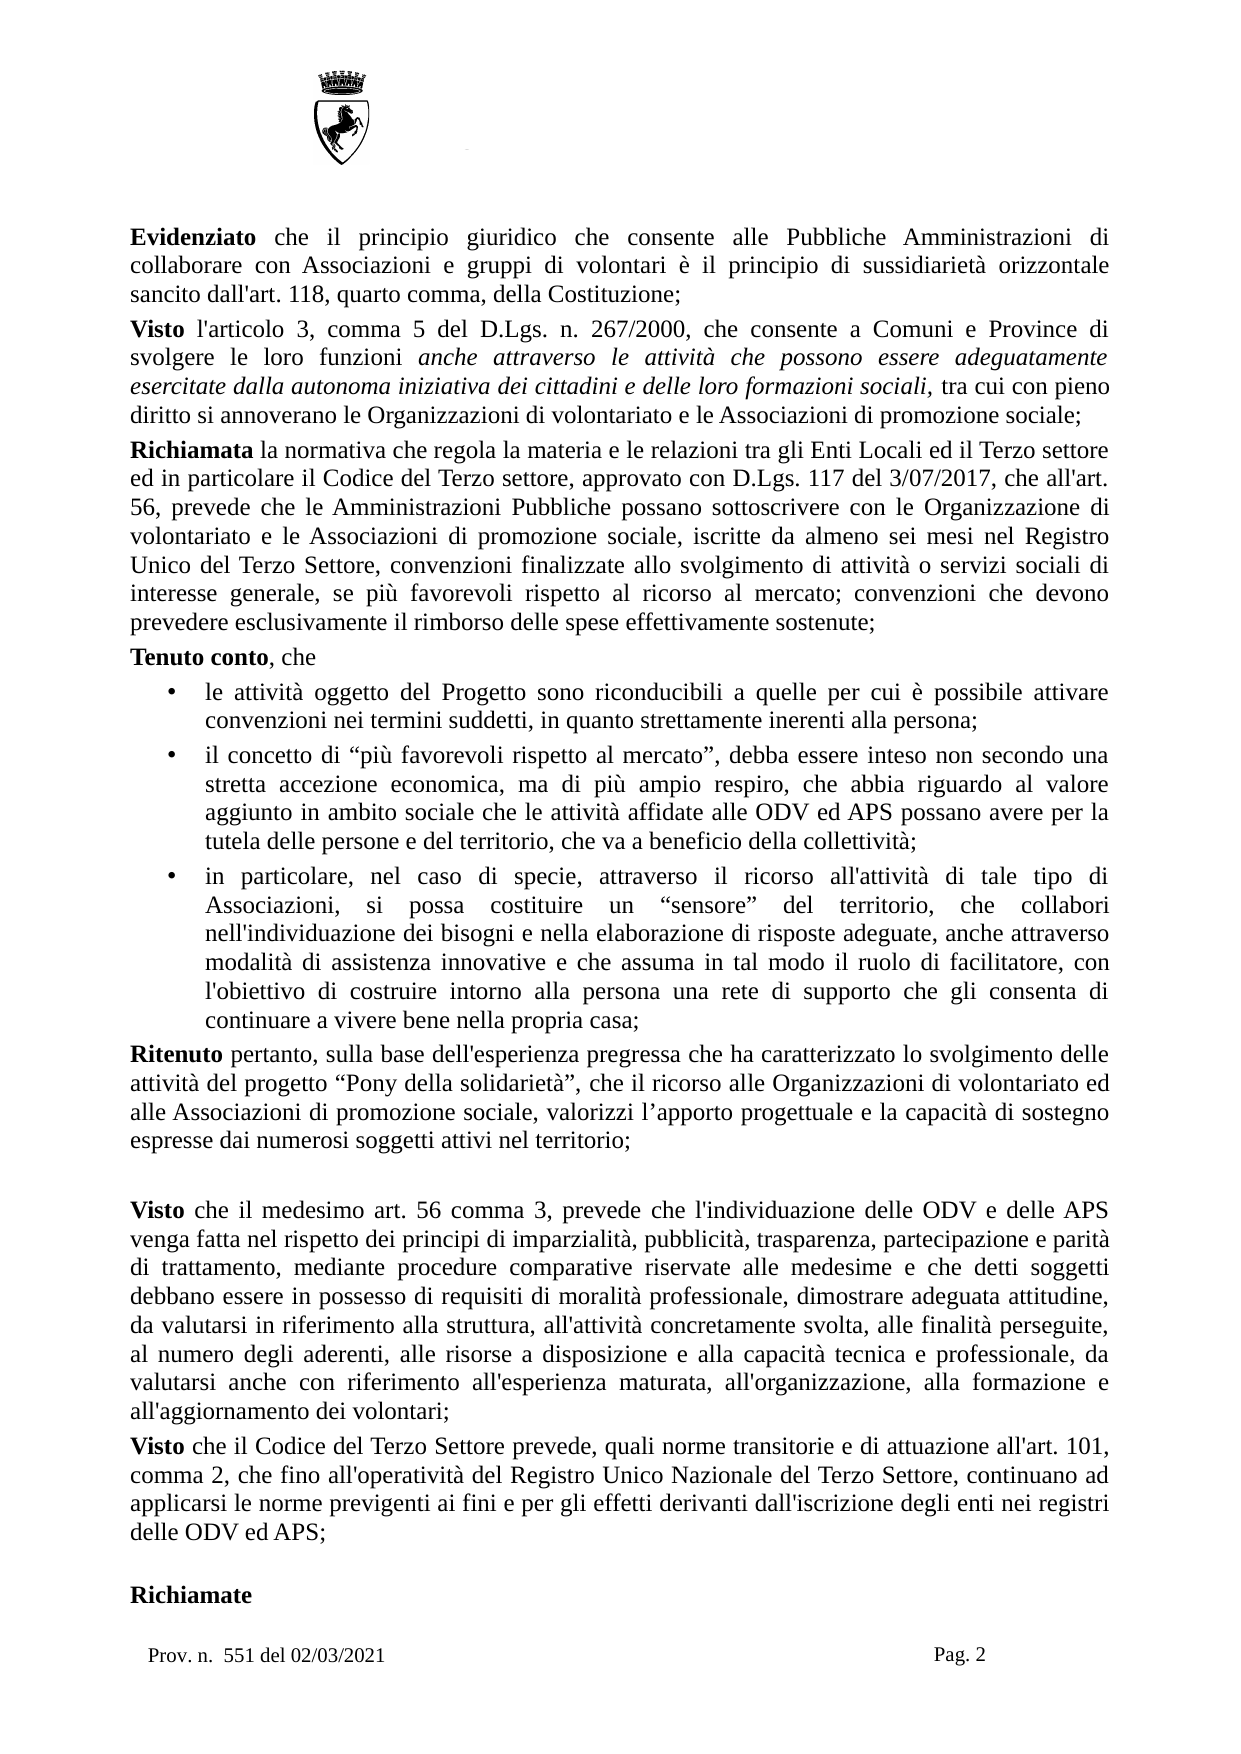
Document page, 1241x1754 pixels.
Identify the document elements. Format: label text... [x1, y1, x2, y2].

text Visto l'articolo 3, comma 5 del D.Lgs. n. 267/2000, che consente a Comuni e Province di svolgere le loro funzioni anche attraverso le attività che possono essere adeguatamente esercitate dalla autonoma iniziativa dei cittadini e delle loro formazioni sociali, tra cui con pieno diritto si annoverano le Organizzazioni di volontariato e le Associazioni di promozione sociale; [130, 314, 1110, 429]
text Visto che il Codice del Terzo Settore prevede, quali norme transitorie e di attuazione all'art. 101, comma 2, che fino all'operatività del Registro Unico Nazionale del Terzo Settore, continuano ad applicarsi le norme previgenti ai fini e per gli effetti derivanti dall'iscrizione degli enti nei registri delle ODV ed APS; [130, 1431, 1110, 1546]
picture [313, 70, 370, 165]
text Richiamate [130, 1581, 1110, 1609]
list in particolare, nel caso di specie, attraverso il ricorso all'attività di tale tipo di Associazioni, si possa costituire un “sensore” del territorio, che collabori nell'individuazione dei bisogni e nella elaborazione di risposte adeguate, anche attraverso modalità di assistenza innovative e che assuma in tal modo il ruolo di facilitatore, con l'obiettivo di costruire intorno alla persona una rete di supporto che gli consenta di continuare a vivere bene nella propria casa; [167, 861, 1110, 1033]
list le attività oggetto del Progetto sono riconducibili a quelle per cui è possibile attivare convenzioni nei termini suddetti, in quanto strettamente inerenti alla persona; [167, 677, 1110, 734]
text Ritenuto pertanto, sulla base dell'esperienza pregressa che ha caratterizzato lo svolgimento delle attività del progetto “Pony della solidarietà”, che il ricorso alle Organizzazioni di volontariato ed alle Associazioni di promozione sociale, valorizzi l’apporto progettuale e la capacità di sostegno espresse dai numerosi soggetti attivi nel territorio; [130, 1039, 1110, 1154]
list il concetto di “più favorevoli rispetto al mercato”, debba essere inteso non secondo una stretta accezione economica, ma di più ampio respiro, che abbia riguardo al valore aggiunto in ambito sociale che le attività affidate alle ODV ed APS possano avere per la tutela delle persone e del territorio, che va a beneficio della collettività; [167, 740, 1110, 855]
text Visto che il medesimo art. 56 comma 3, prevede che l'individuazione delle ODV e delle APS venga fatta nel rispetto dei principi di imparzialità, pubblicità, trasparenza, partecipazione e parità di trattamento, mediante procedure comparative riservate alle medesime e che detti soggetti debbano essere in possesso di requisiti di moralità professionale, dimostrare adeguata attitudine, da valutarsi in riferimento alla struttura, all'attività concretamente svolta, alle finalità perseguite, al numero degli aderenti, alle risorse a disposizione e alla capacità tecnica e professionale, da valutarsi anche con riferimento all'esperienza maturata, all'organizzazione, alla formazione e all'aggiornamento dei volontari; [130, 1195, 1110, 1425]
text Tenuto conto, che [130, 642, 1110, 671]
text Richiamata la normativa che regola la materia e le relazioni tra gli Enti Locali ed il Terzo settore ed in particolare il Codice del Terzo settore, approvato con D.Lgs. 117 del 3/07/2017, che all'art. 56, prevede che le Amministrazioni Pubbliche possano sottoscrivere con le Organizzazione di volontariato e le Associazioni di promozione sociale, iscritte da almeno sei mesi nel Registro Unico del Terzo Settore, convenzioni finalizzate allo svolgimento di attività o servizi sociali di interesse generale, se più favorevoli rispetto al ricorso al mercato; convenzioni che devono prevedere esclusivamente il rimborso delle spese effettivamente sostenute; [130, 435, 1110, 636]
text Evidenziato che il principio giuridico che consente alle Pubbliche Amministrazioni di collaborare con Associazioni e gruppi di volontari è il principio di sussidiarietà orizzontale sancito dall'art. 118, quarto comma, della Costituzione; [130, 222, 1110, 308]
